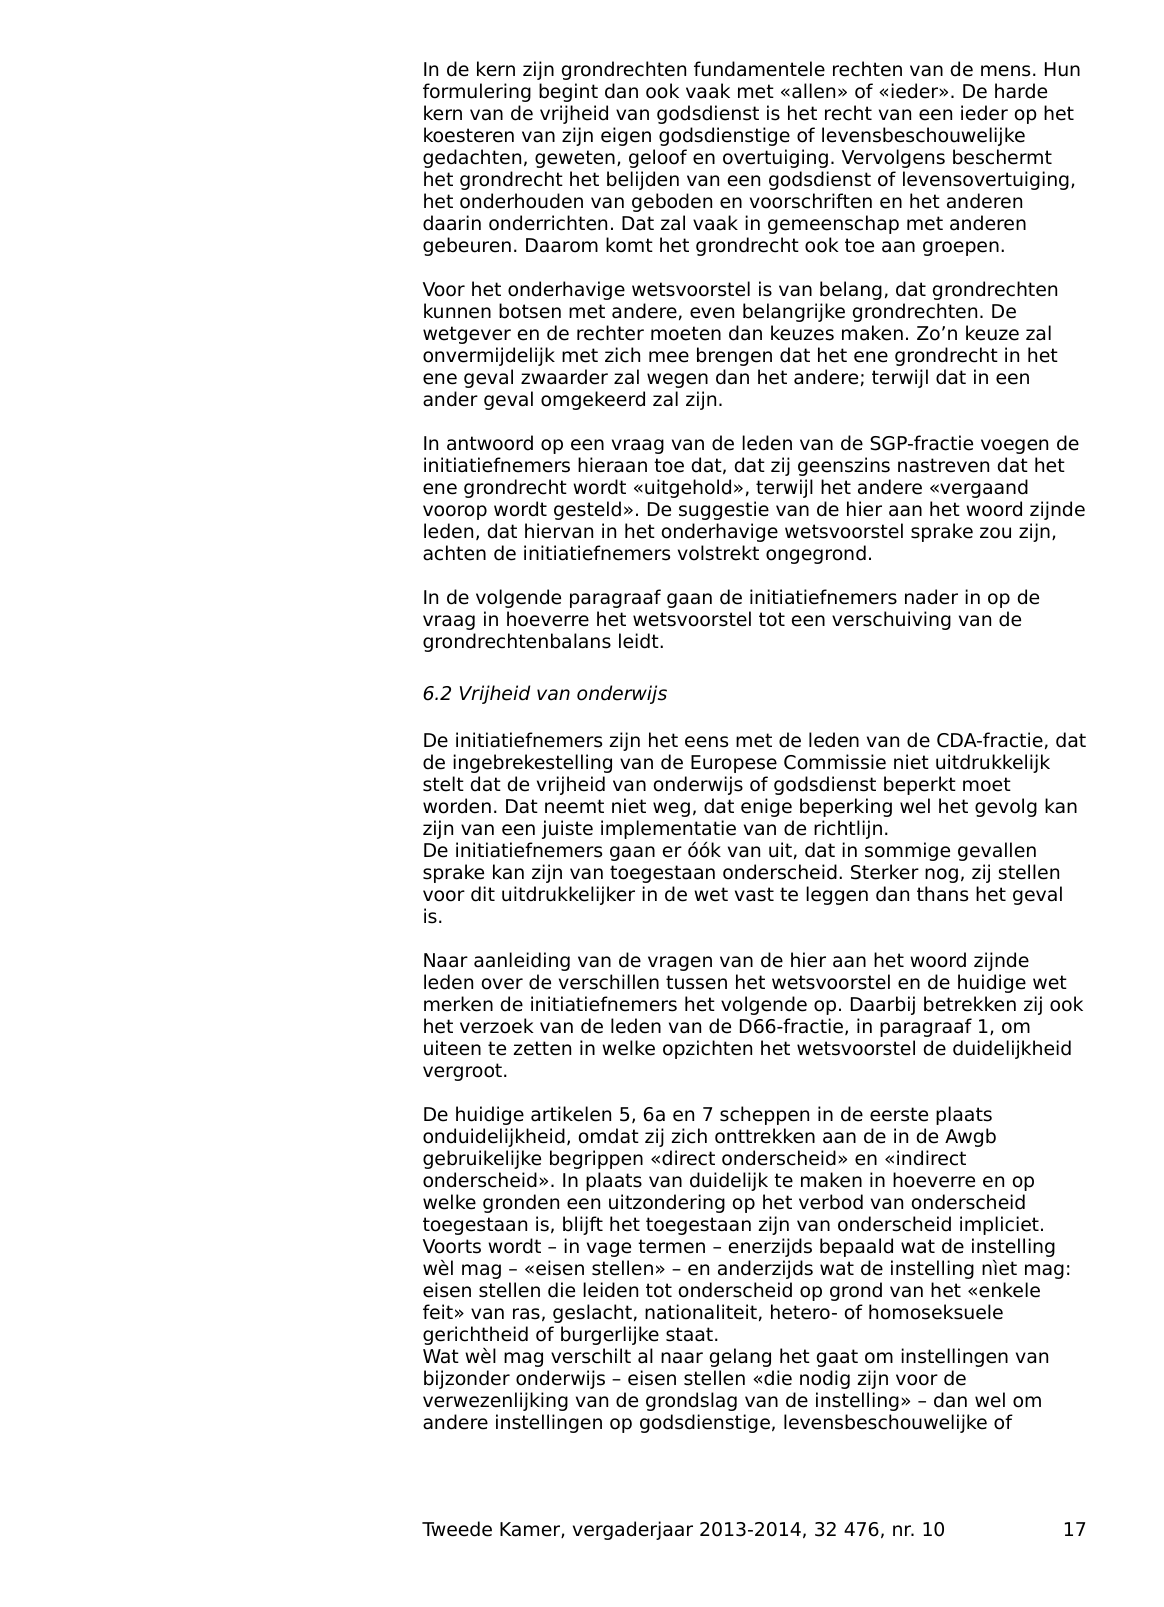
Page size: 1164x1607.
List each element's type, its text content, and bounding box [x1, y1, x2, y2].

text Naar aanleiding van de vragen van de hier aan het woord zijnde leden over de verschillen tussen het wetsvoorstel en de huidige wet merken de initiatiefnemers het volgende op. Daarbij betrekken zij ook het verzoek van de leden van de D66-fractie, in paragraaf 1, om uiteen te zetten in welke opzichten het wetsvoorstel de duidelijkheid vergroot. [422, 950, 1087, 1082]
text Voor het onderhavige wetsvoorstel is van belang, dat grondrechten kunnen botsen met andere, even belangrijke grondrechten. De wetgever en de rechter moeten dan keuzes maken. Zo’n keuze zal onvermijdelijk met zich mee brengen dat het ene grondrecht in het ene geval zwaarder zal wegen dan het andere; terwijl dat in een ander geval omgekeerd zal zijn. [422, 279, 1087, 411]
text In de volgende paragraaf gaan de initiatiefnemers nader in op de vraag in hoeverre het wetsvoorstel tot een verschuiving van de grondrechtenbalans leidt. [422, 587, 1087, 653]
text De huidige artikelen 5, 6a en 7 scheppen in de eerste plaats onduidelijkheid, omdat zij zich onttrekken aan de in de Awgb gebruikelijke begrippen «direct onderscheid» en «indirect onderscheid». In plaats van duidelijk te maken in hoeverre en op welke gronden een uitzondering op het verbod van onderscheid toegestaan is, blijft het toegestaan zijn van onderscheid impliciet. Voorts wordt – in vage termen – enerzijds bepaald wat de instelling wèl mag – «eisen stellen» – en anderzijds wat de instelling nìet mag: eisen stellen die leiden tot onderscheid op grond van het «enkele feit» van ras, geslacht, nationaliteit, hetero- of homoseksuele gerichtheid of burgerlijke staat. [422, 1104, 1087, 1346]
text De initiatiefnemers gaan er óók van uit, dat in sommige gevallen sprake kan zijn van toegestaan onderscheid. Sterker nog, zij stellen voor dit uitdrukkelijker in de wet vast te leggen dan thans het geval is. [422, 840, 1087, 928]
text De initiatiefnemers zijn het eens met de leden van de CDA-fractie, dat de ingebrekestelling van de Europese Commissie niet uitdrukkelijk stelt dat de vrijheid van onderwijs of godsdienst beperkt moet worden. Dat neemt niet weg, dat enige beperking wel het gevolg kan zijn van een juiste implementatie van de richtlijn. [422, 730, 1087, 840]
subtitle 6.2 Vrijheid van onderwijs [422, 683, 1087, 705]
text In de kern zijn grondrechten fundamentele rechten van de mens. Hun formulering begint dan ook vaak met «allen» of «ieder». De harde kern van de vrijheid van godsdienst is het recht van een ieder op het koesteren van zijn eigen godsdienstige of levensbeschouwelijke gedachten, geweten, geloof en overtuiging. Vervolgens beschermt het grondrecht het belijden van een godsdienst of levensovertuiging, het onderhouden van geboden en voorschriften en het anderen daarin onderrichten. Dat zal vaak in gemeenschap met anderen gebeuren. Daarom komt het grondrecht ook toe aan groepen. [422, 59, 1087, 257]
text Wat wèl mag verschilt al naar gelang het gaat om instellingen van bijzonder onderwijs – eisen stellen «die nodig zijn voor de verwezenlijking van de grondslag van de instelling» – dan wel om andere instellingen op godsdienstige, levensbeschouwelijke of [422, 1346, 1087, 1434]
text In antwoord op een vraag van de leden van de SGP-fractie voegen de initiatiefnemers hieraan toe dat, dat zij geenszins nastreven dat het ene grondrecht wordt «uitgehold», terwijl het andere «vergaand voorop wordt gesteld». De suggestie van de hier aan het woord zijnde leden, dat hiervan in het onderhavige wetsvoorstel sprake zou zijn, achten de initiatiefnemers volstrekt ongegrond. [422, 433, 1087, 565]
